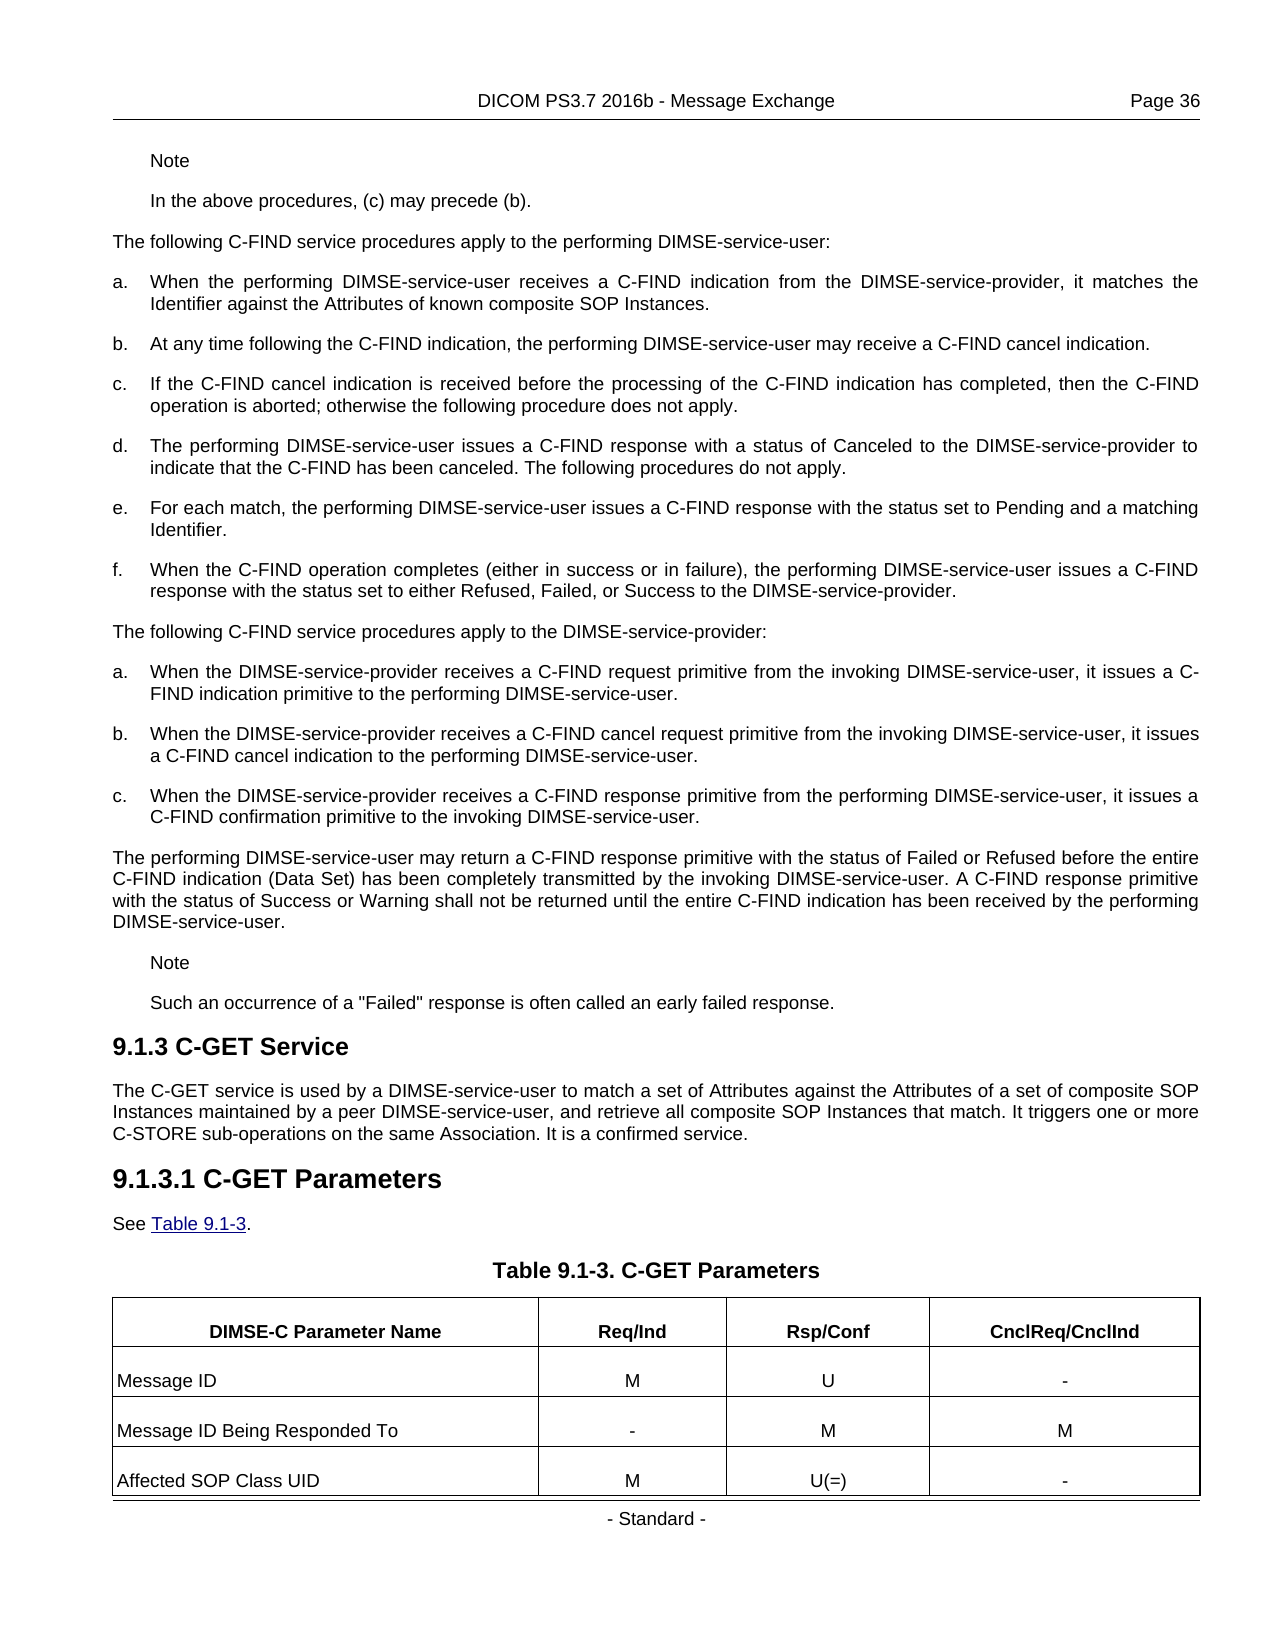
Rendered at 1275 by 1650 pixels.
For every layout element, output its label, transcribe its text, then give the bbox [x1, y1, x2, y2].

text The following C-FIND service procedures apply to the performing DIMSE-service-user: [112, 231, 1200, 252]
text Such an occurrence of a "Failed" response is often called an early failed response. [150, 992, 1162, 1013]
table_cell M [930, 1397, 1199, 1446]
table_cell - [930, 1447, 1199, 1495]
table_cell Message ID Being Responded To [113, 1397, 538, 1446]
table_cell U(=) [727, 1447, 929, 1495]
text The performing DIMSE-service-user may return a C-FIND response primitive with the status of Failed or Refused before the entire C-FIND indication (Data Set) has been completely transmitted by the invoking DIMSE-service-user. A C-FIND response primitive with the status of Success or Warning shall not be returned until the entire C-FIND indication has been received by the performing DIMSE-service-user. [112, 847, 1200, 933]
table_cell - [930, 1347, 1199, 1396]
list When the DIMSE-service-provider receives a C-FIND request primitive from the invoking DIMSE-service-user, it issues a C-FIND indication primitive to the performing DIMSE-service-user. [112, 661, 1200, 704]
text Note [150, 150, 1162, 172]
table_header DIMSE-C Parameter Name [113, 1298, 538, 1346]
table_header CnclReq/CnclInd [930, 1298, 1199, 1346]
text Table 9.1-3. C-GET Parameters [112, 1257, 1200, 1283]
text Note [150, 952, 1162, 973]
list At any time following the C-FIND indication, the performing DIMSE-service-user may receive a C-FIND cancel indication. [112, 333, 1200, 354]
list When the C-FIND operation completes (either in success or in failure), the performing DIMSE-service-user issues a C-FIND response with the status set to either Refused, Failed, or Success to the DIMSE-service-provider. [112, 559, 1200, 602]
table_cell Message ID [113, 1347, 538, 1396]
table_header Req/Ind [539, 1298, 726, 1346]
list The performing DIMSE-service-user issues a C-FIND response with a status of Canceled to the DIMSE-service-provider to indicate that the C-FIND has been canceled. The following procedures do not apply. [112, 435, 1200, 478]
table_cell M [727, 1397, 929, 1446]
text The C-GET service is used by a DIMSE-service-user to match a set of Attributes against the Attributes of a set of composite SOP Instances maintained by a peer DIMSE-service-user, and retrieve all composite SOP Instances that match. It triggers one or more C-STORE sub-operations on the same Association. It is a confirmed service. [112, 1080, 1200, 1144]
text 9.1.3.1 C-GET Parameters [112, 1163, 1200, 1194]
text 9.1.3 C-GET Service [112, 1032, 1200, 1061]
table_cell M [539, 1447, 726, 1495]
list If the C-FIND cancel indication is received before the processing of the C-FIND indication has completed, then the C-FIND operation is aborted; otherwise the following procedure does not apply. [112, 373, 1200, 416]
text The following C-FIND service procedures apply to the DIMSE-service-provider: [112, 621, 1200, 642]
list When the DIMSE-service-provider receives a C-FIND cancel request primitive from the invoking DIMSE-service-user, it issues a C-FIND cancel indication to the performing DIMSE-service-user. [112, 723, 1200, 766]
table_cell M [539, 1347, 726, 1396]
table_cell U [727, 1347, 929, 1396]
list When the performing DIMSE-service-user receives a C-FIND indication from the DIMSE-service-provider, it matches the Identifier against the Attributes of known composite SOP Instances. [112, 271, 1200, 314]
text See Table 9.1-3. [112, 1213, 1200, 1235]
list For each match, the performing DIMSE-service-user issues a C-FIND response with the status set to Pending and a matching Identifier. [112, 497, 1200, 540]
list When the DIMSE-service-provider receives a C-FIND response primitive from the performing DIMSE-service-user, it issues a C-FIND confirmation primitive to the invoking DIMSE-service-user. [112, 785, 1200, 828]
table_cell Affected SOP Class UID [113, 1447, 538, 1495]
text In the above procedures, (c) may precede (b). [150, 190, 1162, 212]
table_cell - [539, 1397, 726, 1446]
table_header Rsp/Conf [727, 1298, 929, 1346]
